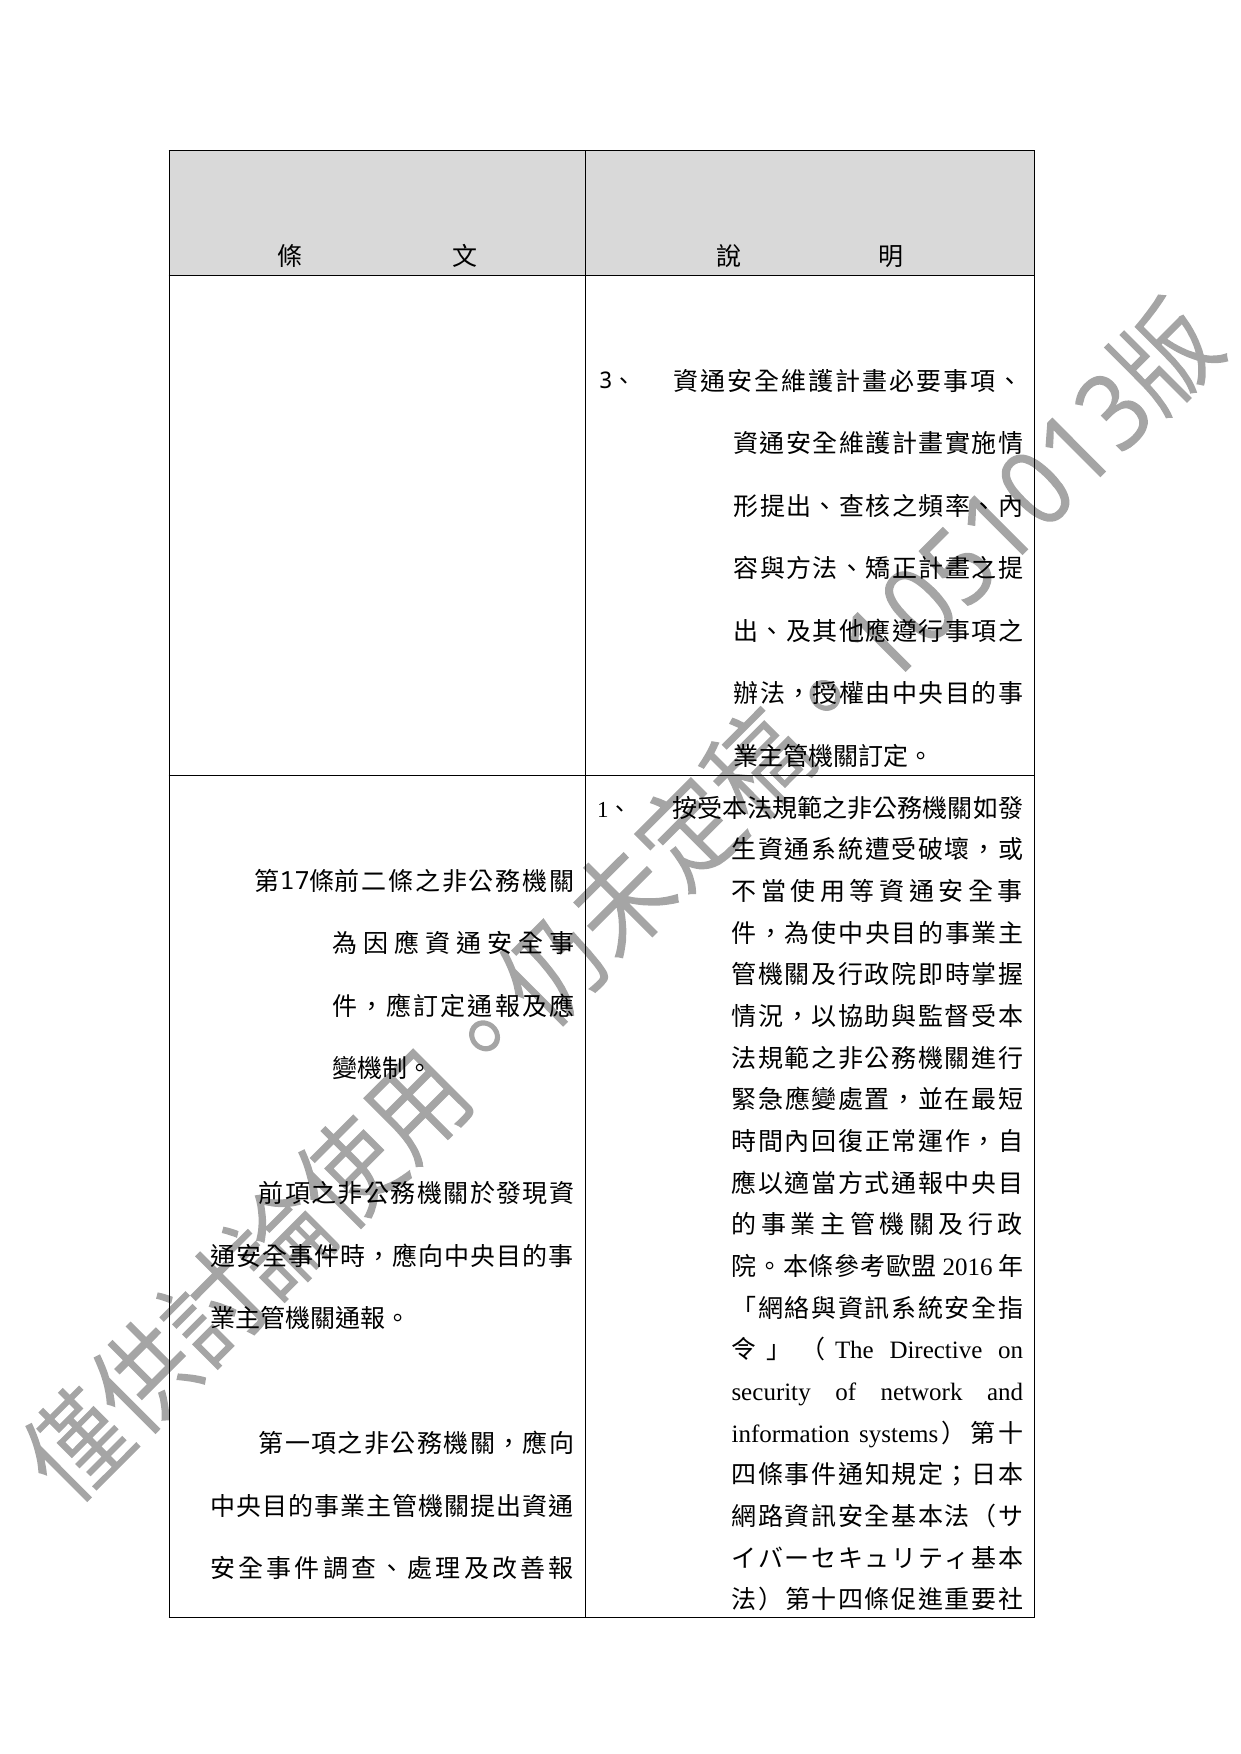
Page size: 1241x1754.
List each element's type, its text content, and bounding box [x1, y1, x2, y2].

table_cell 前二條之非公務機關為因應資通安全事件，應訂定通報及應變機制。 前項之非公務機關於發現資通安全事件時，應向中央目的事業主管機關通報。 第一項之非公務機關，應向中央目的事業主管機關提出資通安全事件調查、處理及改善報 [170, 776, 585, 1617]
table_header 條 文 [170, 151, 585, 275]
table_cell 非公務機關如屬第六條之資通安全責任等級分級辦法之適用對象，縱其非關鍵基礎設施提供者，仍應負相當之資通安全責任，而須制定安全維護計畫並提交計畫實施之情形，參考日本網路資訊安全基本法（サイバーセキュリティ基本法）第三條賦予重要社會基礎業者配合政府資安政策之協力義務，爰訂定本條，俾利中央目的事業主管機關為公共利益、保護人民生命、財產安全，而認為必要時，仍得要求受第六條第一項資安責任等級分級辦法規範之非公務機關，訂定、修正及實施資通安全維護計畫並提出實施情形或對之進行查核。 有鑑於各行業均有其目的事業主管機關，而資通安全維護與該事業之經營關係密切，宜由原各該中央目的事業主管機關一併監督管理與其業務相關之資通安全維護事項，故本法對於非公務機關資通安全維護之指導、監督、管理及查核，採分散式管理，由各非公務機關之中央目的事業主管機關執行。 資通安全維護計畫必要事項、資通安全維護計畫實施情形提出、查核之頻率、內容與方法、矯正計畫之提出、及其他應遵行事項之辦法，授權由中央目的事業主管機關訂定。 [586, 276, 1034, 775]
table_header 說 明 [586, 151, 1034, 275]
table_cell 按受本法規範之非公務機關如發生資通系統遭受破壞，或不當使用等資通安全事件，為使中央目的事業主管機關及行政院即時掌握情況，以協助與監督受本法規範之非公務機關進行緊急應變處置，並在最短時間內回復正常運作，自應以適當方式通報中央目的事業主管機關及行政院。本條參考歐盟2016年「網絡與資訊系統安全指令」（The Directive on security of network and information systems）第十四條事件通知規定；日本網路資訊安全基本法（サイバーセキュリティ基本法）第十四條促進重要社 [586, 776, 1034, 1617]
table_cell [170, 276, 585, 775]
